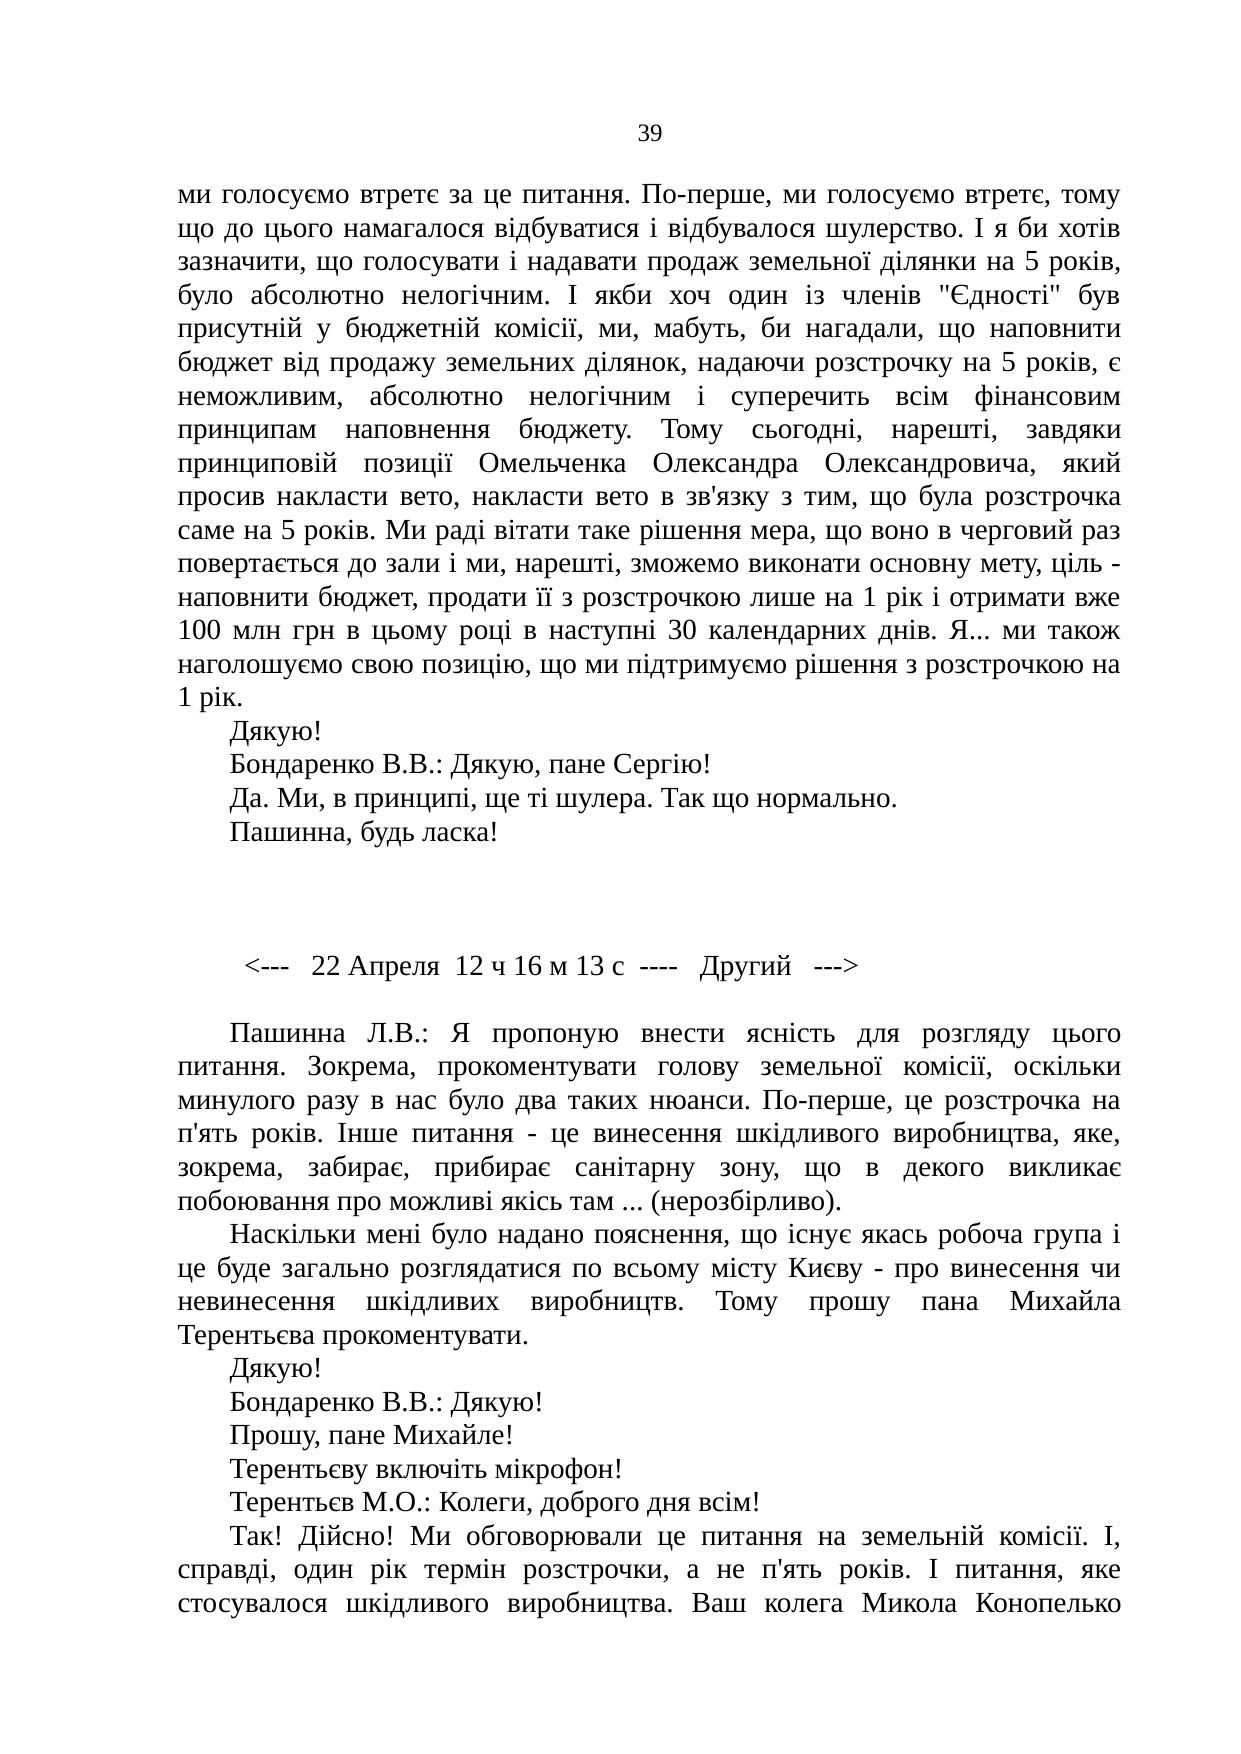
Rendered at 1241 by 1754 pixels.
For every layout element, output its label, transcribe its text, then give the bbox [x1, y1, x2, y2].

text Так! Дійсно! Ми обговорювали це питання на земельній комісії. І, справді, один рік термін розстрочки, а не п'ять років. І питання, яке стосувалося шкідливого виробництва. Ваш колега Микола Конопелько [177, 1518, 1122, 1619]
text Пашинна Л.В.: Я пропоную внести ясність для розгляду цього питання. Зокрема, прокоментувати голову земельної комісії, оскільки минулого разу в нас було два таких нюанси. По-перше, це розстрочка на п'ять років. Інше питання - це винесення шкідливого виробництва, яке, зокрема, забирає, прибирає санітарну зону, що в декого викликає побоювання про можливі якісь там ... (нерозбірливо). [177, 1015, 1122, 1216]
text Терентьєву включіть мікрофон! [177, 1451, 1122, 1484]
text Дякую! [177, 713, 1122, 747]
text Терентьєв М.О.: Колеги, доброго дня всім! [177, 1484, 1122, 1518]
text ми голосуємо втретє за це питання. По-перше, ми голосуємо втретє, тому що до цього намагалося відбуватися і відбувалося шулерство. І я би хотів зазначити, що голосувати і надавати продаж земельної ділянки на 5 років, було абсолютно нелогічним. І якби хоч один із членів "Єдності" був присутній у бюджетній комісії, ми, мабуть, би нагадали, що наповнити бюджет від продажу земельних ділянок, надаючи розстрочку на 5 років, є неможливим, абсолютно нелогічним і суперечить всім фінансовим принципам наповнення бюджету. Тому сьогодні, нарешті, завдяки принциповій позиції Омельченка Олександра Олександровича, який просив накласти вето, накласти вето в зв'язку з тим, що була розстрочка саме на 5 років. Ми раді вітати таке рішення мера, що воно в черговий раз повертається до зали і ми, нарешті, зможемо виконати основну мету, ціль - наповнити бюджет, продати її з розстрочкою лише на 1 рік і отримати вже 100 млн грн в цьому році в наступні 30 календарних днів. Я... ми також наголошуємо свою позицію, що ми підтримуємо рішення з розстрочкою на 1 рік. [177, 176, 1122, 713]
text Прошу, пане Михайле! [177, 1417, 1122, 1451]
text Дякую! [177, 1350, 1122, 1384]
text Пашинна, будь ласка! [177, 814, 1122, 847]
text Да. Ми, в принципі, ще ті шулера. Так що нормально. [177, 780, 1122, 814]
text Бондаренко В.В.: Дякую, пане Сергію! [177, 747, 1122, 780]
text <--- 22 Апреля 12 ч 16 м 13 с ---- Другий ---> [177, 948, 1122, 981]
text Наскільки мені було надано пояснення, що існує якась робоча група і це буде загально розглядатися по всьому місту Києву - про винесення чи невинесення шкідливих виробництв. Тому прошу пана Михайла Терентьєва прокоментувати. [177, 1216, 1122, 1350]
text Бондаренко В.В.: Дякую! [177, 1384, 1122, 1417]
